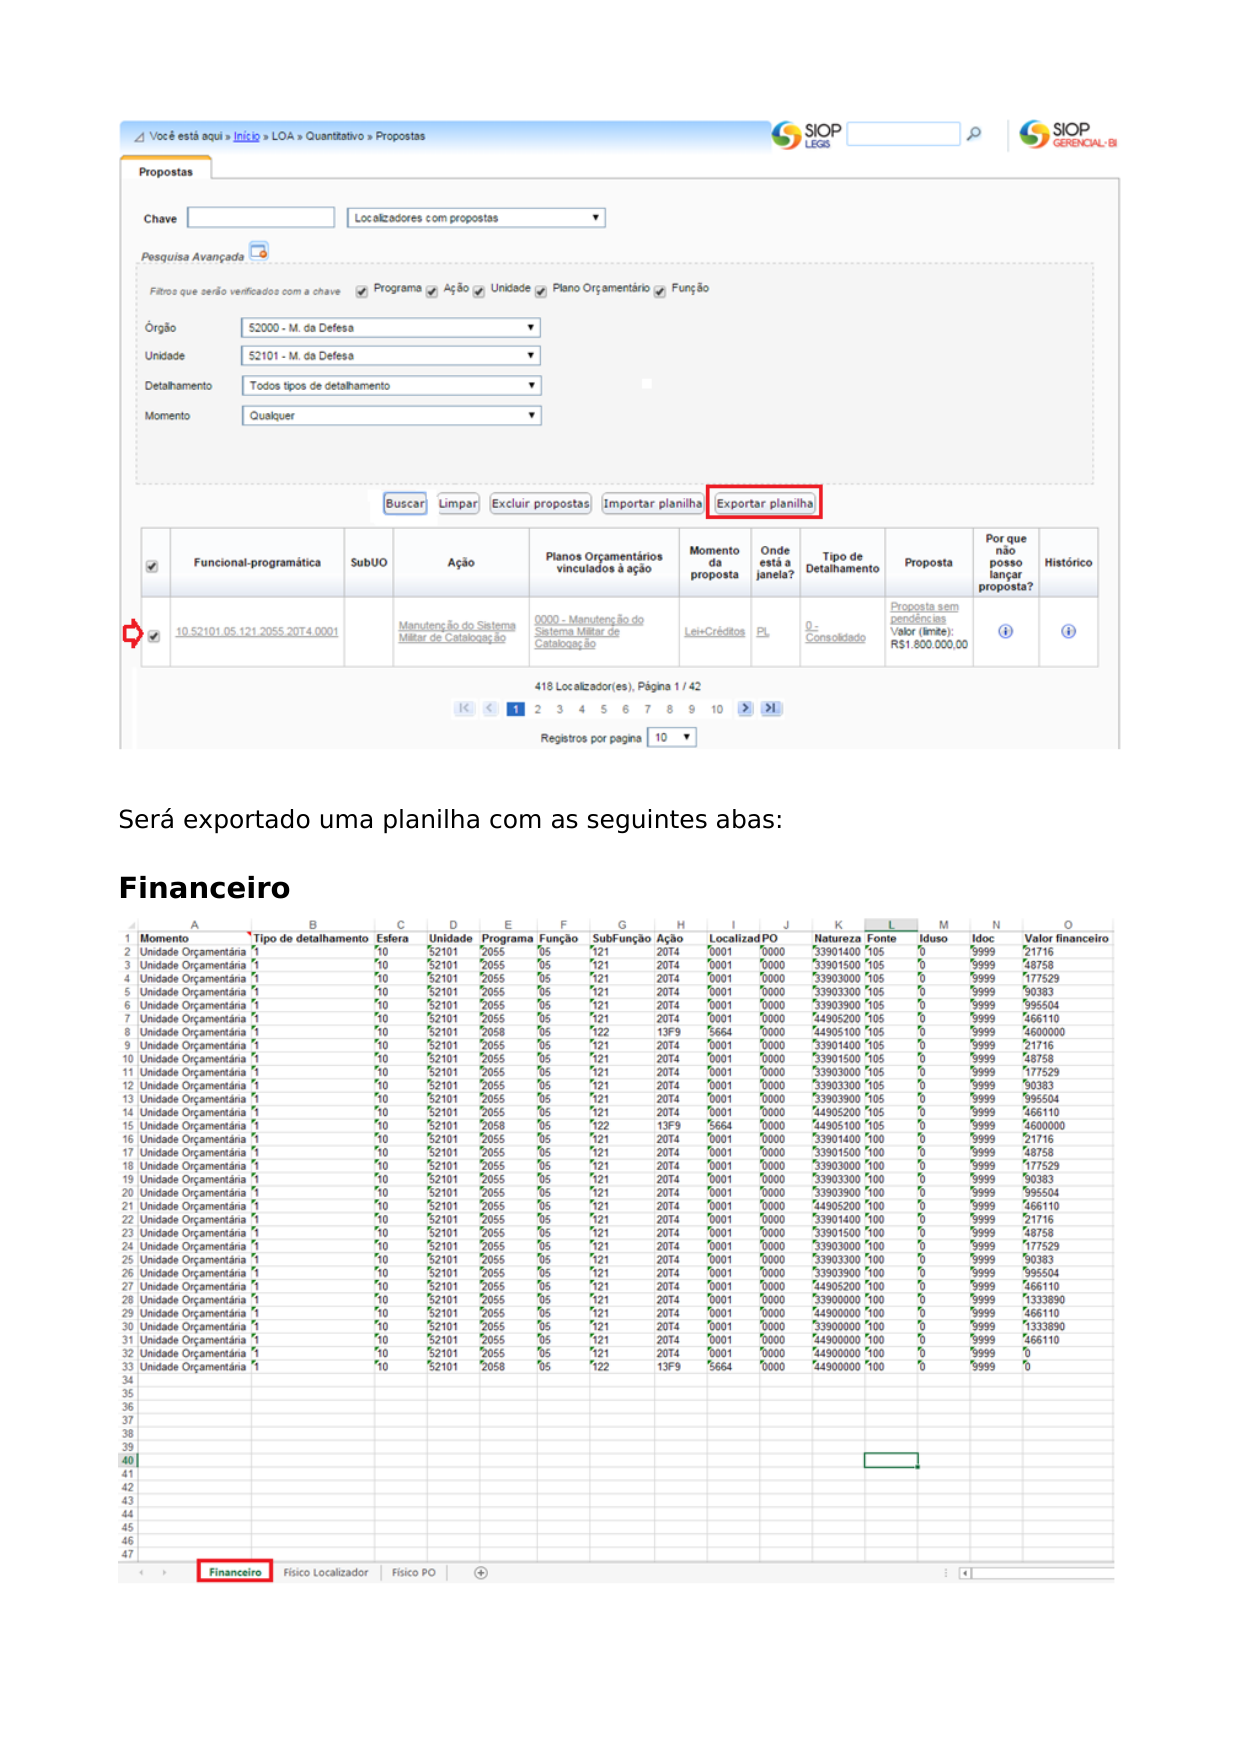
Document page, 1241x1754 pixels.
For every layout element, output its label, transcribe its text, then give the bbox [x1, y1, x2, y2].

subtitle Financeiro [118, 872, 1122, 906]
picture [118, 918, 1123, 1604]
text Será exportado uma planilha com as seguintes abas: [118, 805, 1122, 834]
picture [118, 118, 1123, 764]
